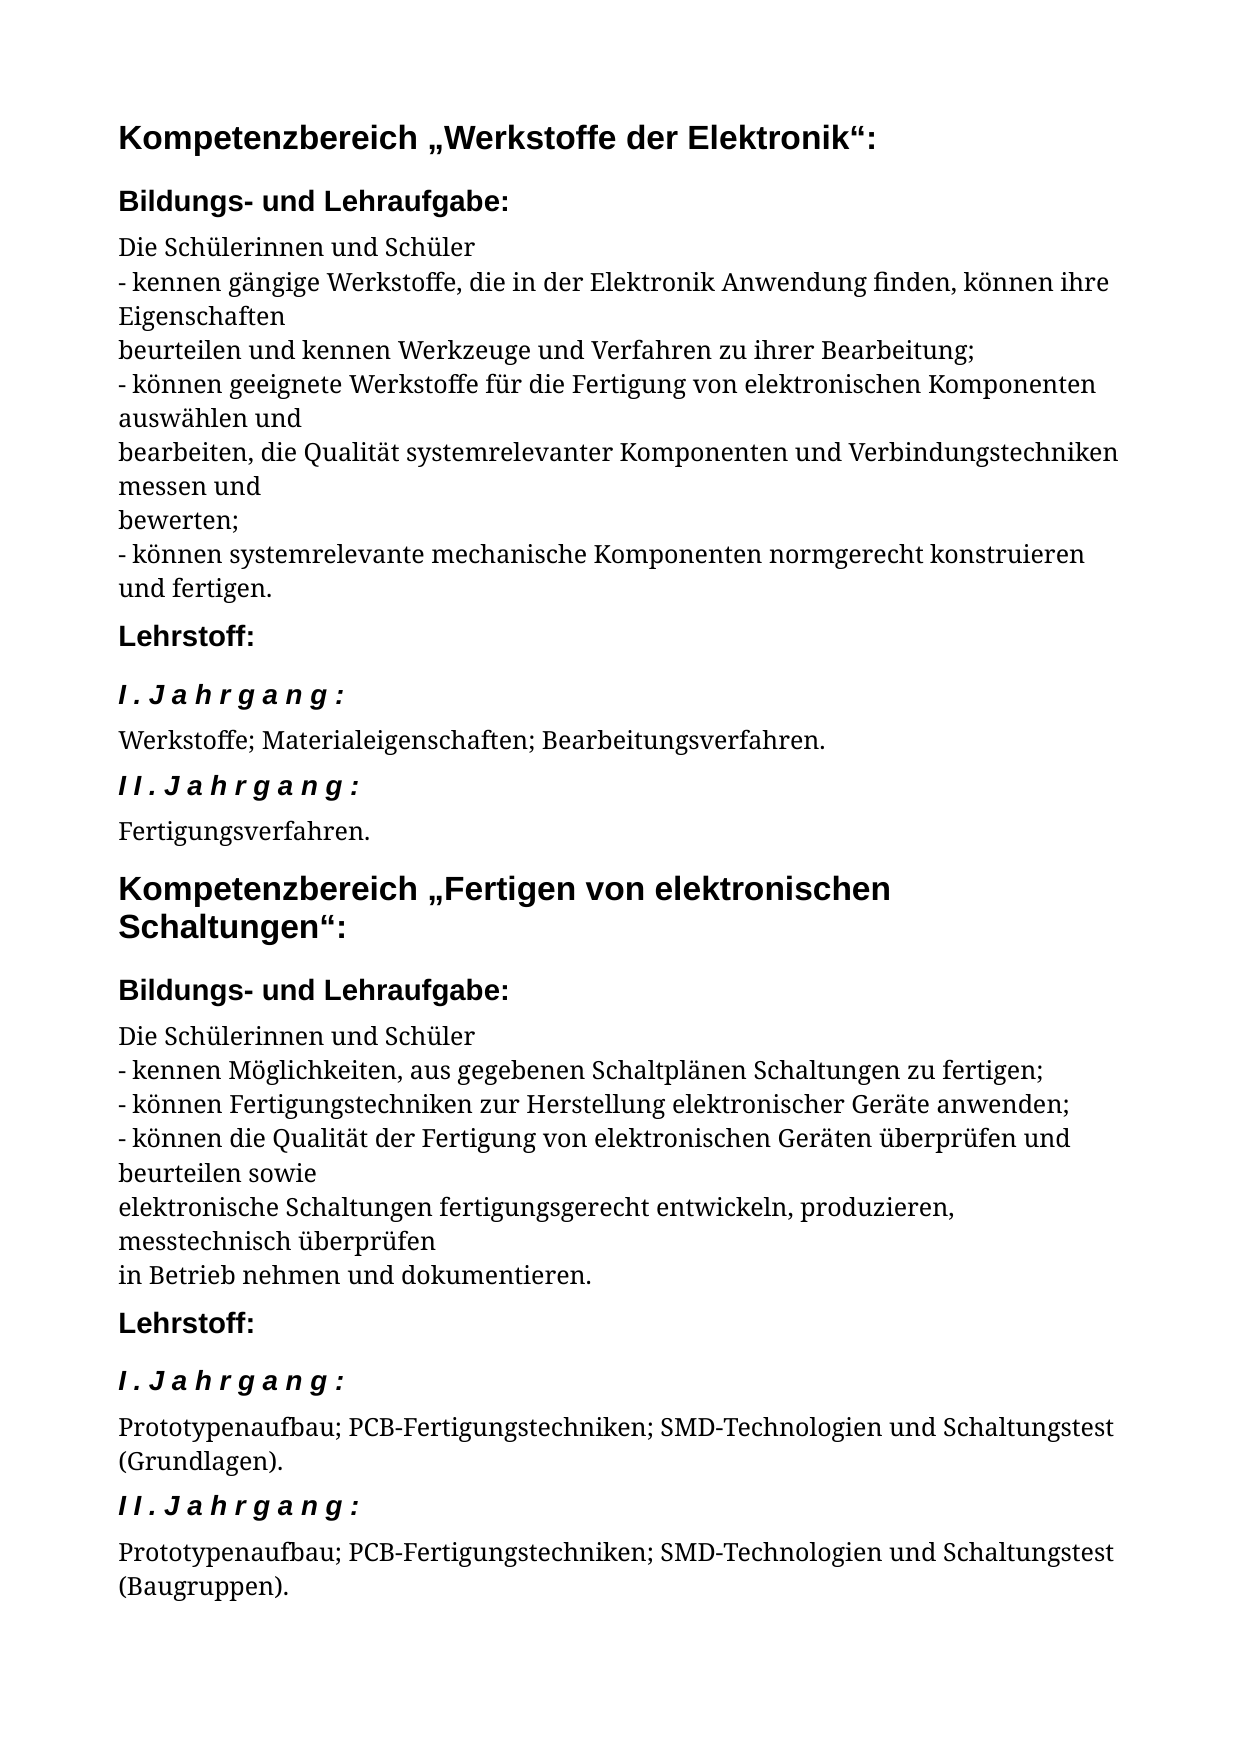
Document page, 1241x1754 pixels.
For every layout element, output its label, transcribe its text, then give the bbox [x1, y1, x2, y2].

subtitle Lehrstoff: [118, 619, 1122, 653]
subtitle Bildungs- und Lehraufgabe: [118, 184, 1122, 218]
subtitle Lehrstoff: [118, 1306, 1122, 1340]
subtitle I I . J a h r g a n g : [118, 1490, 1122, 1522]
text Prototypenaufbau; PCB-Fertigungstechniken; SMD-Technologien und Schaltungstest (Baugruppen). [118, 1534, 1122, 1602]
text - können die Qualität der Fertigung von elektronischen Geräten überprüfen und beurteilen sowie [118, 1121, 1122, 1189]
text - können geeignete Werkstoffe für die Fertigung von elektronischen Komponenten auswählen und [118, 366, 1122, 434]
text Die Schülerinnen und Schüler [118, 230, 1122, 264]
text - können Fertigungstechniken zur Herstellung elektronischer Geräte anwenden; [118, 1087, 1122, 1121]
text Die Schülerinnen und Schüler [118, 1019, 1122, 1053]
text bewerten; [118, 503, 1122, 537]
text - kennen Möglichkeiten, aus gegebenen Schaltplänen Schaltungen zu fertigen; [118, 1053, 1122, 1087]
subtitle I I . J a h r g a n g : [118, 769, 1122, 801]
text bearbeiten, die Qualität systemrelevanter Komponenten und Verbindungstechniken messen und [118, 434, 1122, 503]
text Prototypenaufbau; PCB-Fertigungstechniken; SMD-Technologien und Schaltungstest (Grundlagen). [118, 1409, 1122, 1477]
text beurteilen und kennen Werkzeuge und Verfahren zu ihrer Bearbeitung; [118, 332, 1122, 366]
text - kennen gängige Werkstoffe, die in der Elektronik Anwendung finden, können ihre Eigenschaften [118, 264, 1122, 332]
text Werkstoffe; Materialeigenschaften; Bearbeitungsverfahren. [118, 722, 1122, 757]
subtitle Bildungs- und Lehraufgabe: [118, 973, 1122, 1006]
subtitle I . J a h r g a n g : [118, 1365, 1122, 1397]
text elektronische Schaltungen fertigungsgerecht entwickeln, produzieren, messtechnisch überprüfen [118, 1189, 1122, 1257]
text in Betrieb nehmen und dokumentieren. [118, 1257, 1122, 1291]
text - können systemrelevante mechanische Komponenten normgerecht konstruieren und fertigen. [118, 537, 1122, 605]
subtitle Kompetenzbereich „Werkstoffe der Elektronik“: [118, 118, 1122, 157]
subtitle Kompetenzbereich „Fertigen von elektronischen Schaltungen“: [118, 868, 1122, 946]
subtitle I . J a h r g a n g : [118, 678, 1122, 710]
text Fertigungsverfahren. [118, 813, 1122, 847]
